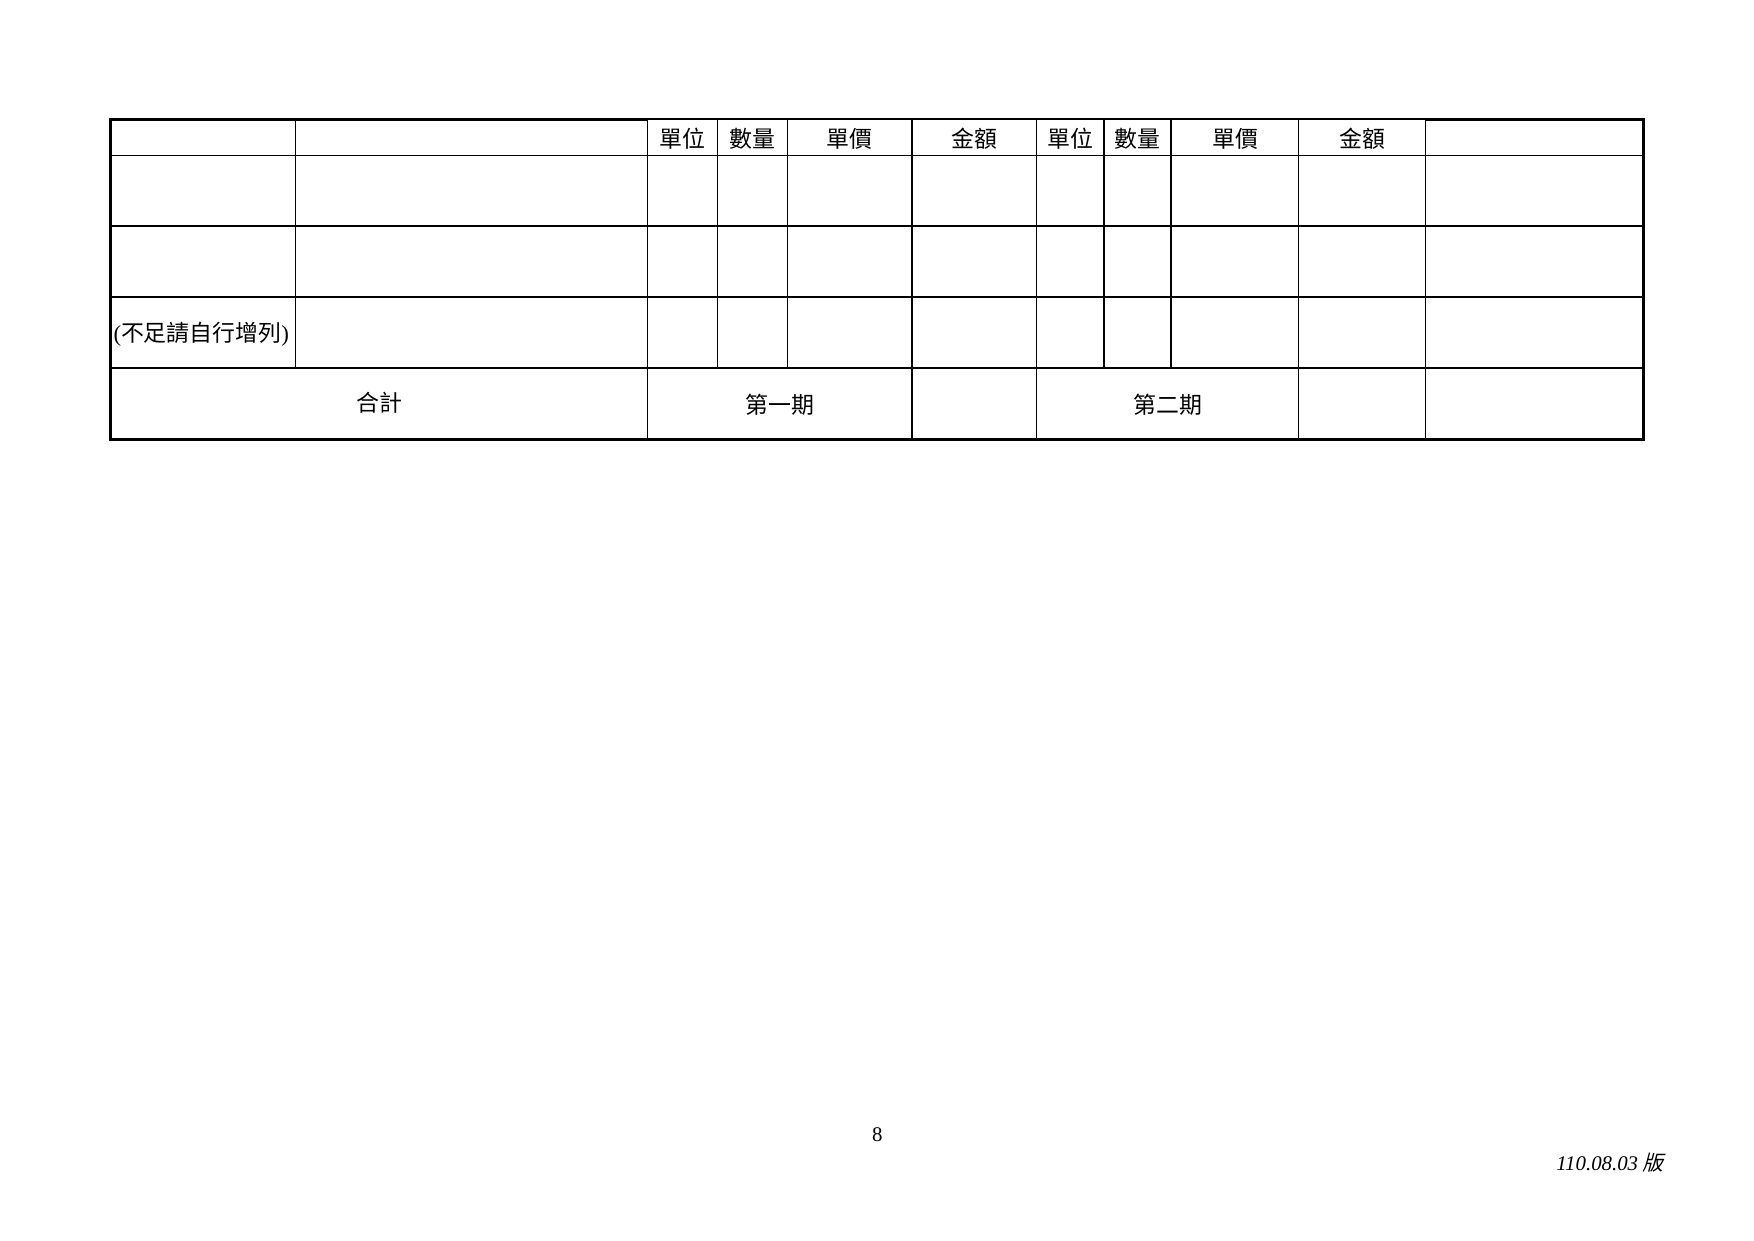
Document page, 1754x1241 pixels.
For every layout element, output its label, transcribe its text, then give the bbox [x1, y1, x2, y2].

table_cell [1299, 369, 1425, 438]
table_cell [1037, 156, 1103, 225]
table_cell [112, 227, 295, 296]
table_cell [648, 227, 717, 296]
table_cell [1426, 227, 1642, 296]
table_cell [718, 156, 787, 225]
table_cell [296, 156, 647, 225]
table_cell [296, 227, 647, 296]
table_cell 第一期 [648, 369, 911, 438]
table_cell [913, 156, 1036, 225]
table_cell [1299, 298, 1425, 367]
table_cell 單位 [1037, 120, 1103, 154]
table_cell [788, 298, 911, 367]
table_cell 金額 [913, 120, 1036, 154]
table_cell [648, 298, 717, 367]
table_cell (不足請自行增列) [112, 298, 295, 367]
table_cell [913, 298, 1036, 367]
table_cell [1426, 156, 1642, 225]
table_cell [1426, 369, 1642, 438]
table_cell 合計 [112, 369, 647, 438]
table_cell [1172, 227, 1298, 296]
table_cell [1299, 156, 1425, 225]
table_cell 單價 [788, 120, 911, 154]
table_cell [1105, 227, 1170, 296]
table_cell 第二期 [1037, 369, 1298, 438]
table_cell [1172, 156, 1298, 225]
table_cell [112, 156, 295, 225]
table_cell [1426, 298, 1642, 367]
table_cell [913, 227, 1036, 296]
table_cell [913, 369, 1036, 438]
table_cell [788, 156, 911, 225]
table_cell [1172, 298, 1298, 367]
table_cell 數量 [718, 120, 787, 154]
table_header [1426, 121, 1642, 154]
table_cell [1037, 298, 1103, 367]
table_cell 單價 [1172, 120, 1298, 154]
table_cell 單位 [648, 120, 717, 154]
table_header [112, 121, 295, 154]
table_cell [648, 156, 717, 225]
table_cell [718, 227, 787, 296]
table_cell 金額 [1299, 120, 1425, 154]
table_cell [1037, 227, 1103, 296]
table_cell [1299, 227, 1425, 296]
table_cell [718, 298, 787, 367]
table_cell [296, 298, 647, 367]
table_cell [1105, 156, 1170, 225]
table_header [296, 121, 647, 154]
table_cell [788, 227, 911, 296]
table_cell [1105, 298, 1170, 367]
table_cell 數量 [1105, 120, 1170, 154]
